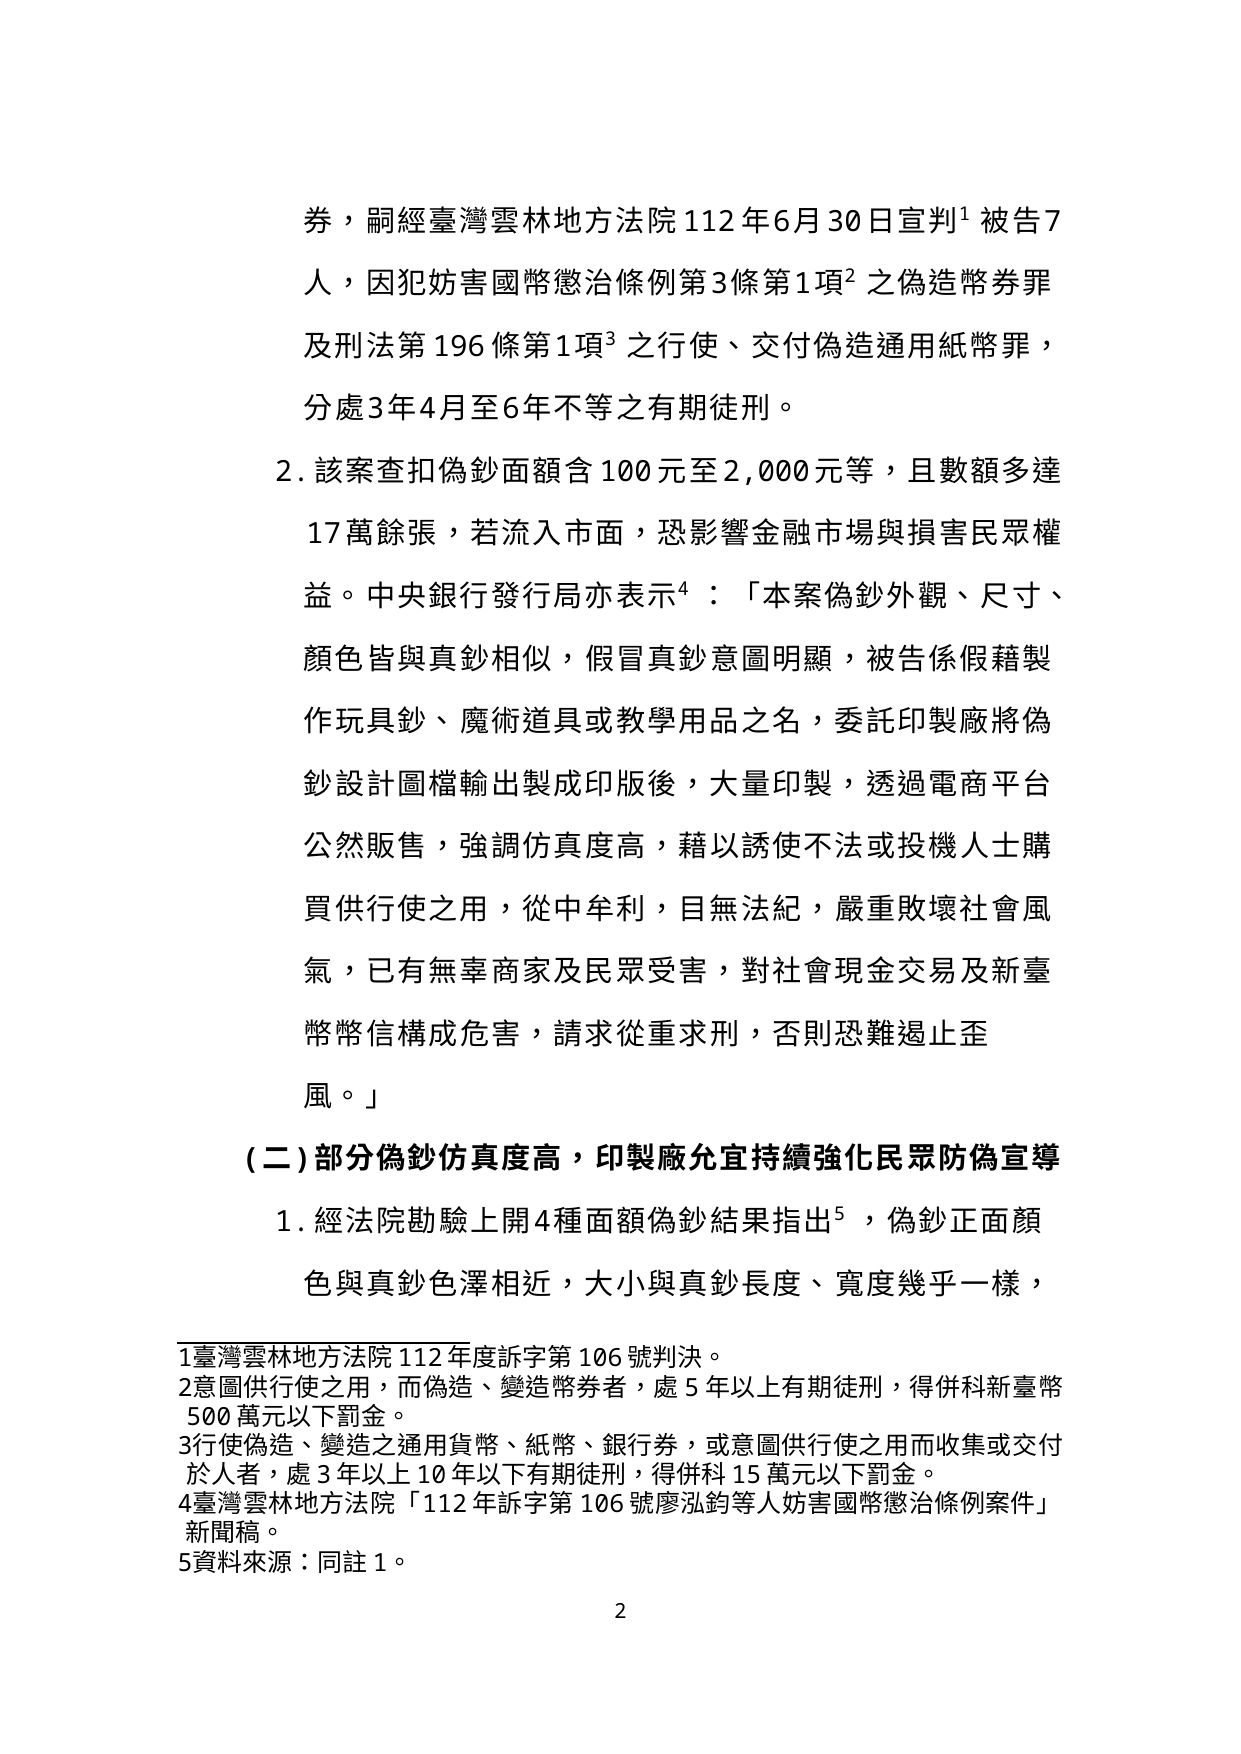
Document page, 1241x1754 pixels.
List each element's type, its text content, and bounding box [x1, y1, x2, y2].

text (二)部分偽鈔仿真度高，印製廠允宜持續強化民眾防偽宣導 [236, 1115, 1063, 1177]
text 1.經法院勘驗上開4種面額偽鈔結果指出，偽鈔正面顏色與真鈔色澤相近，大小與真鈔長度、寬度幾乎一樣， [266, 1177, 1063, 1302]
text 臺灣雲林地方法院「112年訴字第106號廖泓鈞等人妨害國幣懲治條例案件」新聞稿。 [177, 1489, 1063, 1548]
text 資料來源：同註1。 [177, 1548, 1063, 1577]
text 意圖供行使之用，而偽造、變造幣券者，處5年以上有期徒刑，得併科新臺幣500萬元以下罰金。 [177, 1373, 1063, 1431]
text 2.該案查扣偽鈔面額含100元至2,000元等，且數額多達17萬餘張，若流入市面，恐影響金融市場與損害民眾權益。中央銀行發行局亦表示：「本案偽鈔外觀、尺寸、顏色皆與真鈔相似，假冒真鈔意圖明顯，被告係假藉製作玩具鈔、魔術道具或教學用品之名，委託印製廠將偽鈔設計圖檔輸出製成印版後，大量印製，透過電商平台公然販售，強調仿真度高，藉以誘使不法或投機人士購買供行使之用，從中牟利，目無法紀，嚴重敗壞社會風氣，已有無辜商家及民眾受害，對社會現金交易及新臺幣幣信構成危害，請求從重求刑，否則恐難遏止歪風。」 [266, 427, 1063, 1115]
text 券，嗣經臺灣雲林地方法院112年6月30日宣判被告7人，因犯妨害國幣懲治條例第3條第1項之偽造幣券罪及刑法第196條第1項之行使、交付偽造通用紙幣罪，分處3年4月至6年不等之有期徒刑。 [266, 177, 1063, 427]
text 行使偽造、變造之通用貨幣、紙幣、銀行券，或意圖供行使之用而收集或交付於人者，處3年以上10年以下有期徒刑，得併科15萬元以下罰金。 [177, 1431, 1063, 1489]
text 臺灣雲林地方法院112年度訴字第106號判決。 [177, 1343, 1063, 1373]
